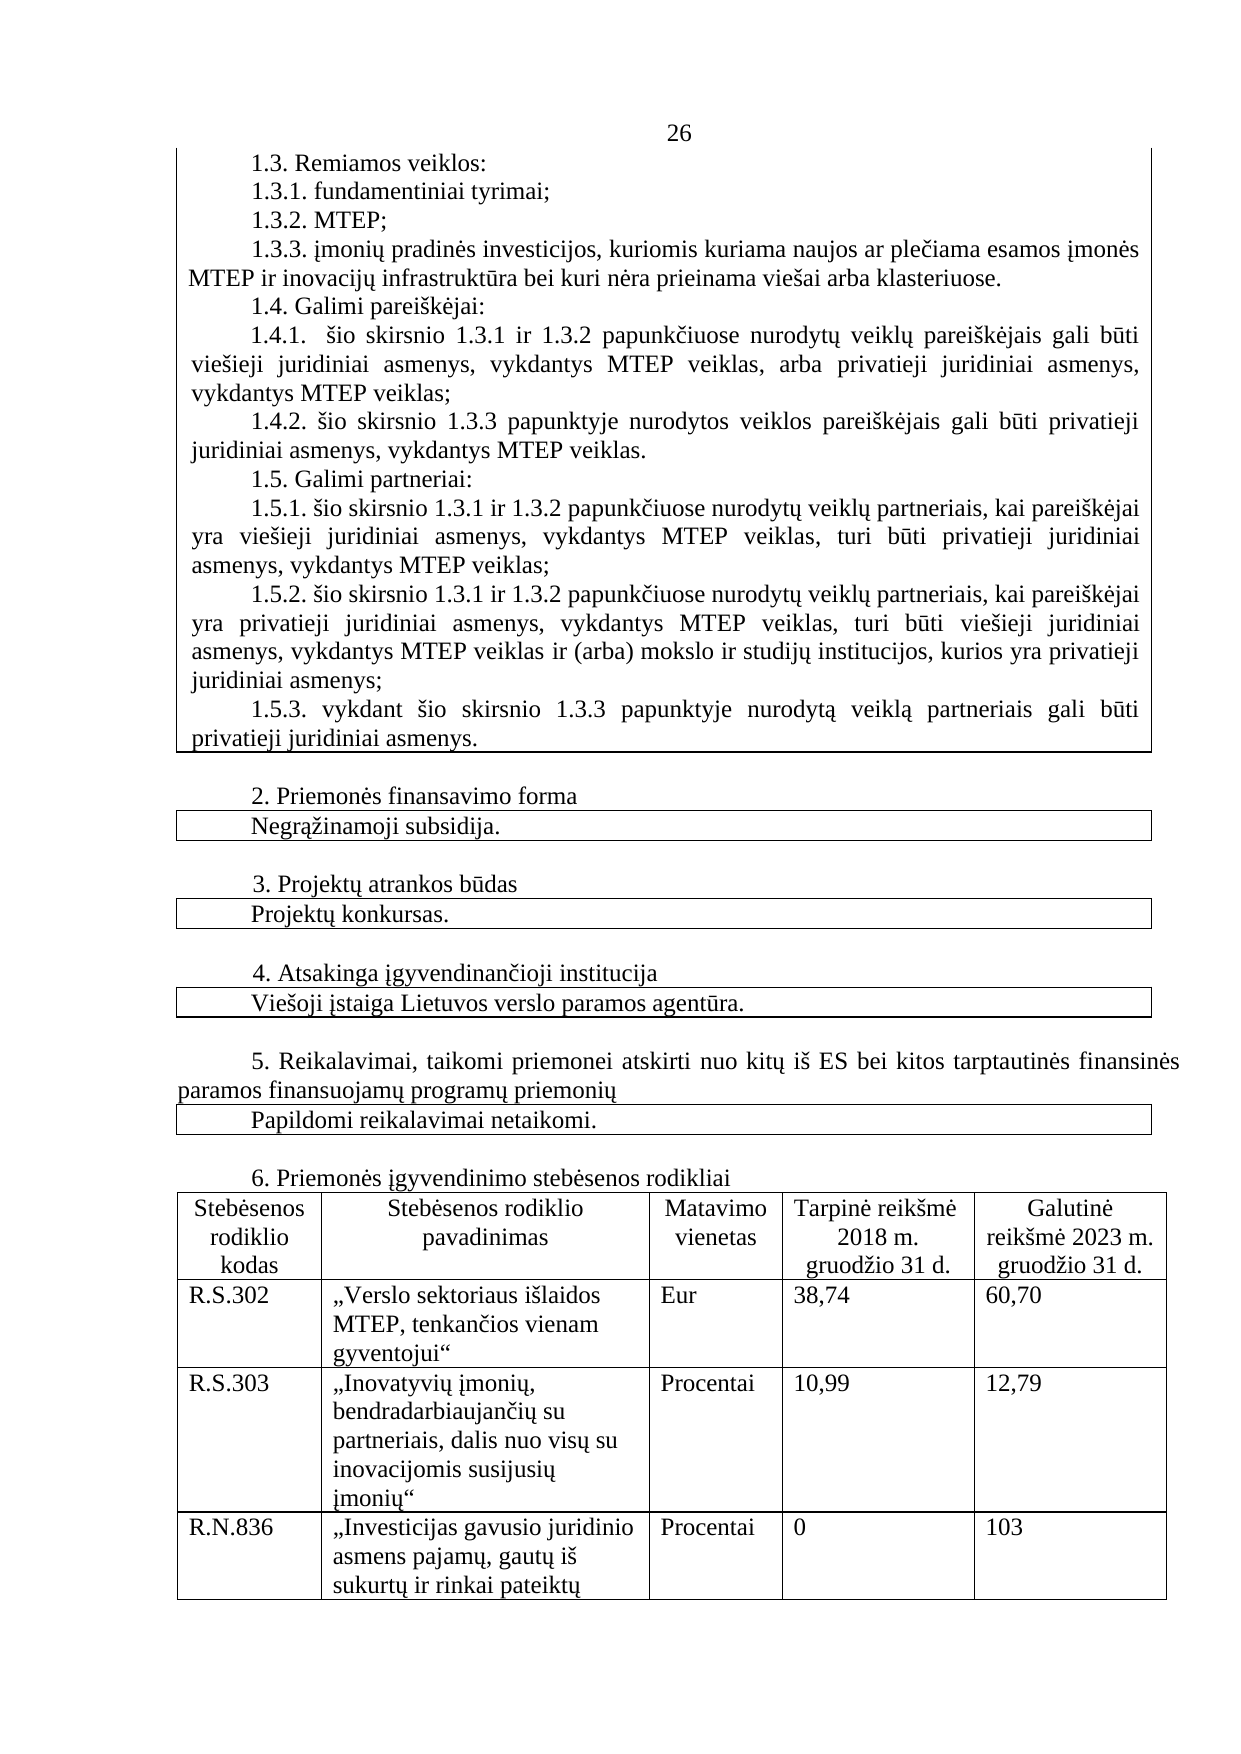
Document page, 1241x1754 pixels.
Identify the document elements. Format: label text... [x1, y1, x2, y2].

table_header Matavimo vienetas [650, 1193, 782, 1279]
table_cell „Investicijas gavusio juridinio asmens pajamų, gautų iš sukurtų ir rinkai pateiktų [322, 1513, 649, 1599]
table_header Stebėsenos rodiklio pavadinimas [322, 1193, 649, 1279]
table_cell R.N.836 [178, 1513, 321, 1599]
table_cell Procentai [650, 1513, 782, 1599]
table_cell 1.4. Galimi pareiškėjai: 1.4.1. šio skirsnio 1.3.1 ir 1.3.2 papunkčiuose nurodytų veiklų pareiškėjais gali būti viešieji juridiniai asmenys, vykdantys MTEP veiklas, arba privatieji juridiniai asmenys, vykdantys MTEP veiklas; 1.4.2. šio skirsnio 1.3.3 papunktyje nurodytos veiklos pareiškėjais gali būti privatieji juridiniai asmenys, vykdantys MTEP veiklas. 1.5. Galimi partneriai: 1.5.1. šio skirsnio 1.3.1 ir 1.3.2 papunkčiuose nurodytų veiklų partneriais, kai pareiškėjai yra viešieji juridiniai asmenys, vykdantys MTEP veiklas, turi būti privatieji juridiniai asmenys, vykdantys MTEP veiklas; 1.5.2. šio skirsnio 1.3.1 ir 1.3.2 papunkčiuose nurodytų veiklų partneriais, kai pareiškėjai yra privatieji juridiniai asmenys, vykdantys MTEP veiklas, turi būti viešieji juridiniai asmenys, vykdantys MTEP veiklas ir (arba) mokslo ir studijų institucijos, kurios yra privatieji juridiniai asmenys; 1.5.3. vykdant šio skirsnio 1.3.3 papunktyje nurodytą veiklą partneriais gali būti privatieji juridiniai asmenys. [177, 291, 1151, 751]
table_cell „Verslo sektoriaus išlaidos MTEP, tenkančios vienam gyventojui“ [322, 1280, 649, 1367]
table_header Negrąžinamoji subsidija. [177, 811, 1151, 840]
table_header Stebėsenos rodiklio kodas [178, 1193, 321, 1279]
table_header Papildomi reikalavimai netaikomi. [177, 1105, 1151, 1133]
table_cell 60,70 [975, 1280, 1166, 1367]
table_cell Procentai [650, 1368, 782, 1511]
table_cell Eur [650, 1280, 782, 1367]
text 6. Priemonės įgyvendinimo stebėsenos rodikliai [177, 1163, 1181, 1192]
table_cell 1.3. Remiamos veiklos: 1.3.1. fundamentiniai tyrimai; 1.3.2. MTEP; 1.3.3. įmonių pradinės investicijos, kuriomis kuriama naujos ar plečiama esamos įmonės MTEP ir inovacijų infrastruktūra bei kuri nėra prieinama viešai arba klasteriuose. [177, 148, 1151, 291]
table_cell 10,99 [783, 1368, 974, 1511]
text 4. Atsakinga įgyvendinančioji institucija [252, 958, 1181, 987]
table_cell 103 [975, 1513, 1166, 1599]
table_cell R.S.302 [178, 1280, 321, 1367]
table_header Projektų konkursas. [177, 899, 1151, 928]
table_cell „Inovatyvių įmonių, bendradarbiaujančių su partneriais, dalis nuo visų su inovacijomis susijusių įmonių“ [322, 1368, 649, 1511]
table_cell 12,79 [975, 1368, 1166, 1511]
table_cell 38,74 [783, 1280, 974, 1367]
table_cell R.S.303 [178, 1368, 321, 1511]
table_header Viešoji įstaiga Lietuvos verslo paramos agentūra. [177, 988, 1151, 1016]
table_header Tarpinė reikšmė 2018 m. gruodžio 31 d. [783, 1193, 974, 1279]
text 5. Reikalavimai, taikomi priemonei atskirti nuo kitų iš ES bei kitos tarptautinės finansinės paramos finansuojamų programų priemonių [177, 1046, 1181, 1104]
text 3. Projektų atrankos būdas [252, 869, 1181, 898]
table_cell 0 [783, 1513, 974, 1599]
table_header Galutinė reikšmė 2023 m. gruodžio 31 d. [975, 1193, 1166, 1279]
text 2. Priemonės finansavimo forma [251, 781, 1181, 810]
